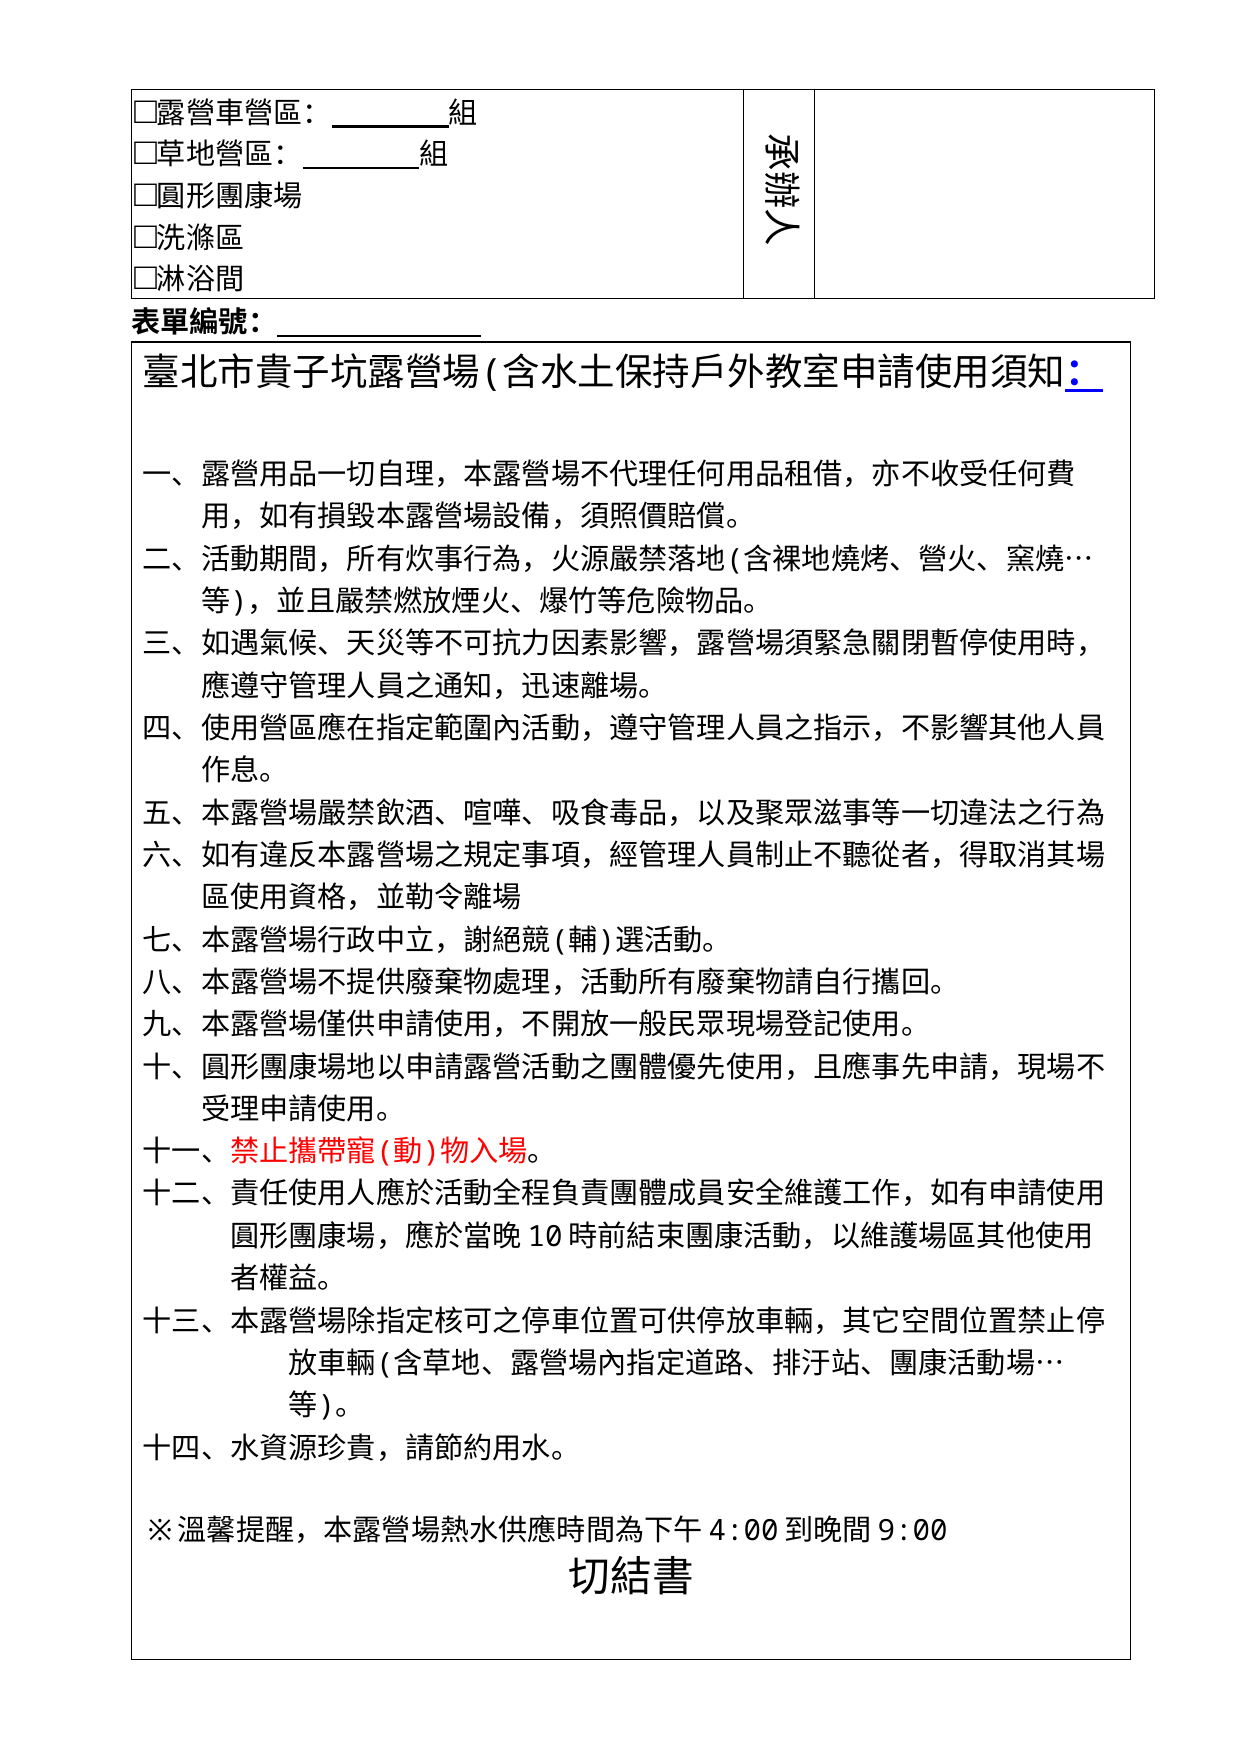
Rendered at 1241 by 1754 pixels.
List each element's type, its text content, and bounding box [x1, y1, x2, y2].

table_header 承辦人 [744, 90, 814, 298]
table_header 臺北市貴子坑露營場(含水土保持戶外教室申請使用須知： 一、露營用品一切自理，本露營場不代理任何用品租借，亦不收受任何費用，如有損毀本露營場設備，須照價賠償。 二、活動期間，所有炊事行為，火源嚴禁落地(含裸地燒烤、營火、窯燒…等)，並且嚴禁燃放煙火、爆竹等危險物品。 三、如遇氣候、天災等不可抗力因素影響，露營場須緊急關閉暫停使用時，應遵守管理人員之通知，迅速離場。 四、使用營區應在指定範圍內活動，遵守管理人員之指示，不影響其他人員作息。 五、本露營場嚴禁飲酒、喧嘩、吸食毒品，以及聚眾滋事等一切違法之行為 六、如有違反本露營場之規定事項，經管理人員制止不聽從者，得取消其場區使用資格，並勒令離場 七、本露營場行政中立，謝絕競(輔)選活動。 八、本露營場不提供廢棄物處理，活動所有廢棄物請自行攜回。 九、本露營場僅供申請使用，不開放一般民眾現場登記使用。 十、圓形團康場地以申請露營活動之團體優先使用，且應事先申請，現場不受理申請使用。 十一、禁止攜帶寵(動)物入場。 十二、責任使用人應於活動全程負責團體成員安全維護工作，如有申請使用圓形團康場，應於當晚10時前結束團康活動，以維護場區其他使用者權益。 十三、本露營場除指定核可之停車位置可供停放車輛，其它空間位置禁止停放車輛(含草地、露營場內指定道路、排汙站、團康活動場…等)。 十四、水資源珍貴，請節約用水。 ※溫馨提醒，本露營場熱水供應時間為下午4:00到晚間9:00 切結書 [132, 343, 1130, 1658]
text 表單編號： [131, 299, 1125, 341]
table_header [815, 90, 1154, 298]
table_header □露營車營區： 組 □草地營區： 組 □圓形團康場 □洗滌區 □淋浴間 [132, 90, 743, 298]
